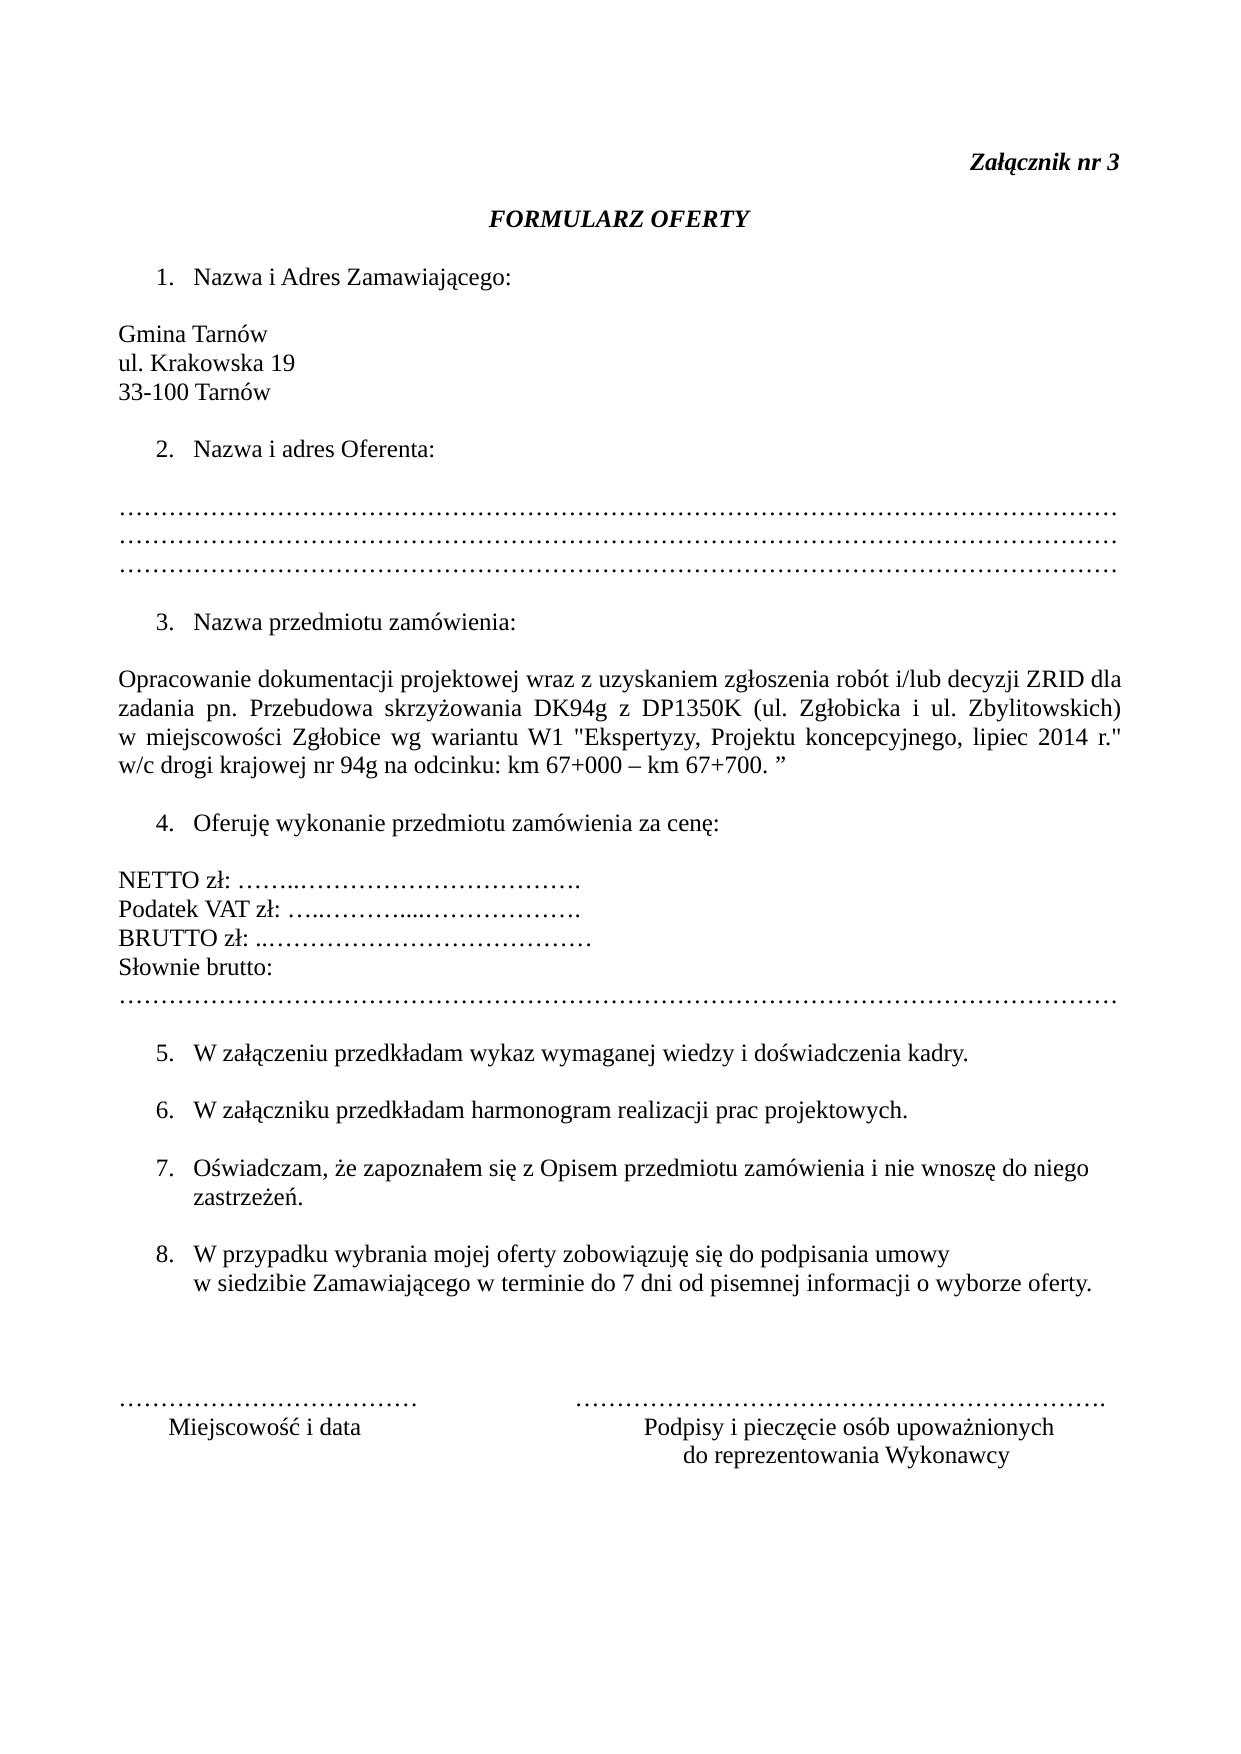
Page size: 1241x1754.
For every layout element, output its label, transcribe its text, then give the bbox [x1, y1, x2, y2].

text Gmina Tarnów [118, 319, 1122, 348]
list W przypadku wybrania mojej oferty zobowiązuję się do podpisania umowy w siedzibie Zamawiającego w terminie do 7 dni od pisemnej informacji o wyborze oferty. [156, 1239, 1122, 1297]
text Słownie brutto: ………………………………………………………………………………………………………… [118, 952, 1122, 1009]
list Oświadczam, że zapoznałem się z Opisem przedmiotu zamówienia i nie wnoszę do niego zastrzeżeń. [156, 1153, 1122, 1211]
text Załącznik nr 3 [118, 147, 1122, 176]
text FORMULARZ OFERTY [118, 204, 1122, 233]
text …………………………………………………………………………………………………………………………………………………………………………………………………………………… [118, 521, 1122, 578]
text 33-100 Tarnów [118, 377, 1122, 406]
text ……………………………… ………………………………………………………. [118, 1383, 1122, 1412]
text ul. Krakowska 19 [118, 348, 1122, 377]
text Miejscowość i data Podpisy i pieczęcie osób upoważnionych do reprezentowania Wykonawcy [118, 1412, 1122, 1469]
list Nazwa i adres Oferenta: [156, 434, 1122, 463]
text Podatek VAT zł: …..………....………………. [118, 894, 1122, 923]
text ………………………………………………………………………………………………………… [118, 492, 1122, 521]
list W załączniku przedkładam harmonogram realizacji prac projektowych. [156, 1096, 1122, 1124]
text Opracowanie dokumentacji projektowej wraz z uzyskaniem zgłoszenia robót i/lub decyzji ZRID dla zadania pn. Przebudowa skrzyżowania DK94g z DP1350K (ul. Zgłobicka i ul. Zbylitowskich) w miejscowości Zgłobice wg wariantu W1 "Ekspertyzy, Projektu koncepcyjnego, lipiec 2014 r." w/c drogi krajowej nr 94g na odcinku: km 67+000 – km 67+700. ” [118, 664, 1122, 779]
list W załączeniu przedkładam wykaz wymaganej wiedzy i doświadczenia kadry. [156, 1038, 1122, 1067]
list Nazwa przedmiotu zamówienia: [156, 607, 1122, 636]
text NETTO zł: ……..……………………………. [118, 866, 1122, 894]
list Oferuję wykonanie przedmiotu zamówienia za cenę: [156, 808, 1122, 837]
text BRUTTO zł: ..………………………………… [118, 923, 1122, 952]
list Nazwa i Adres Zamawiającego: [156, 262, 1122, 291]
